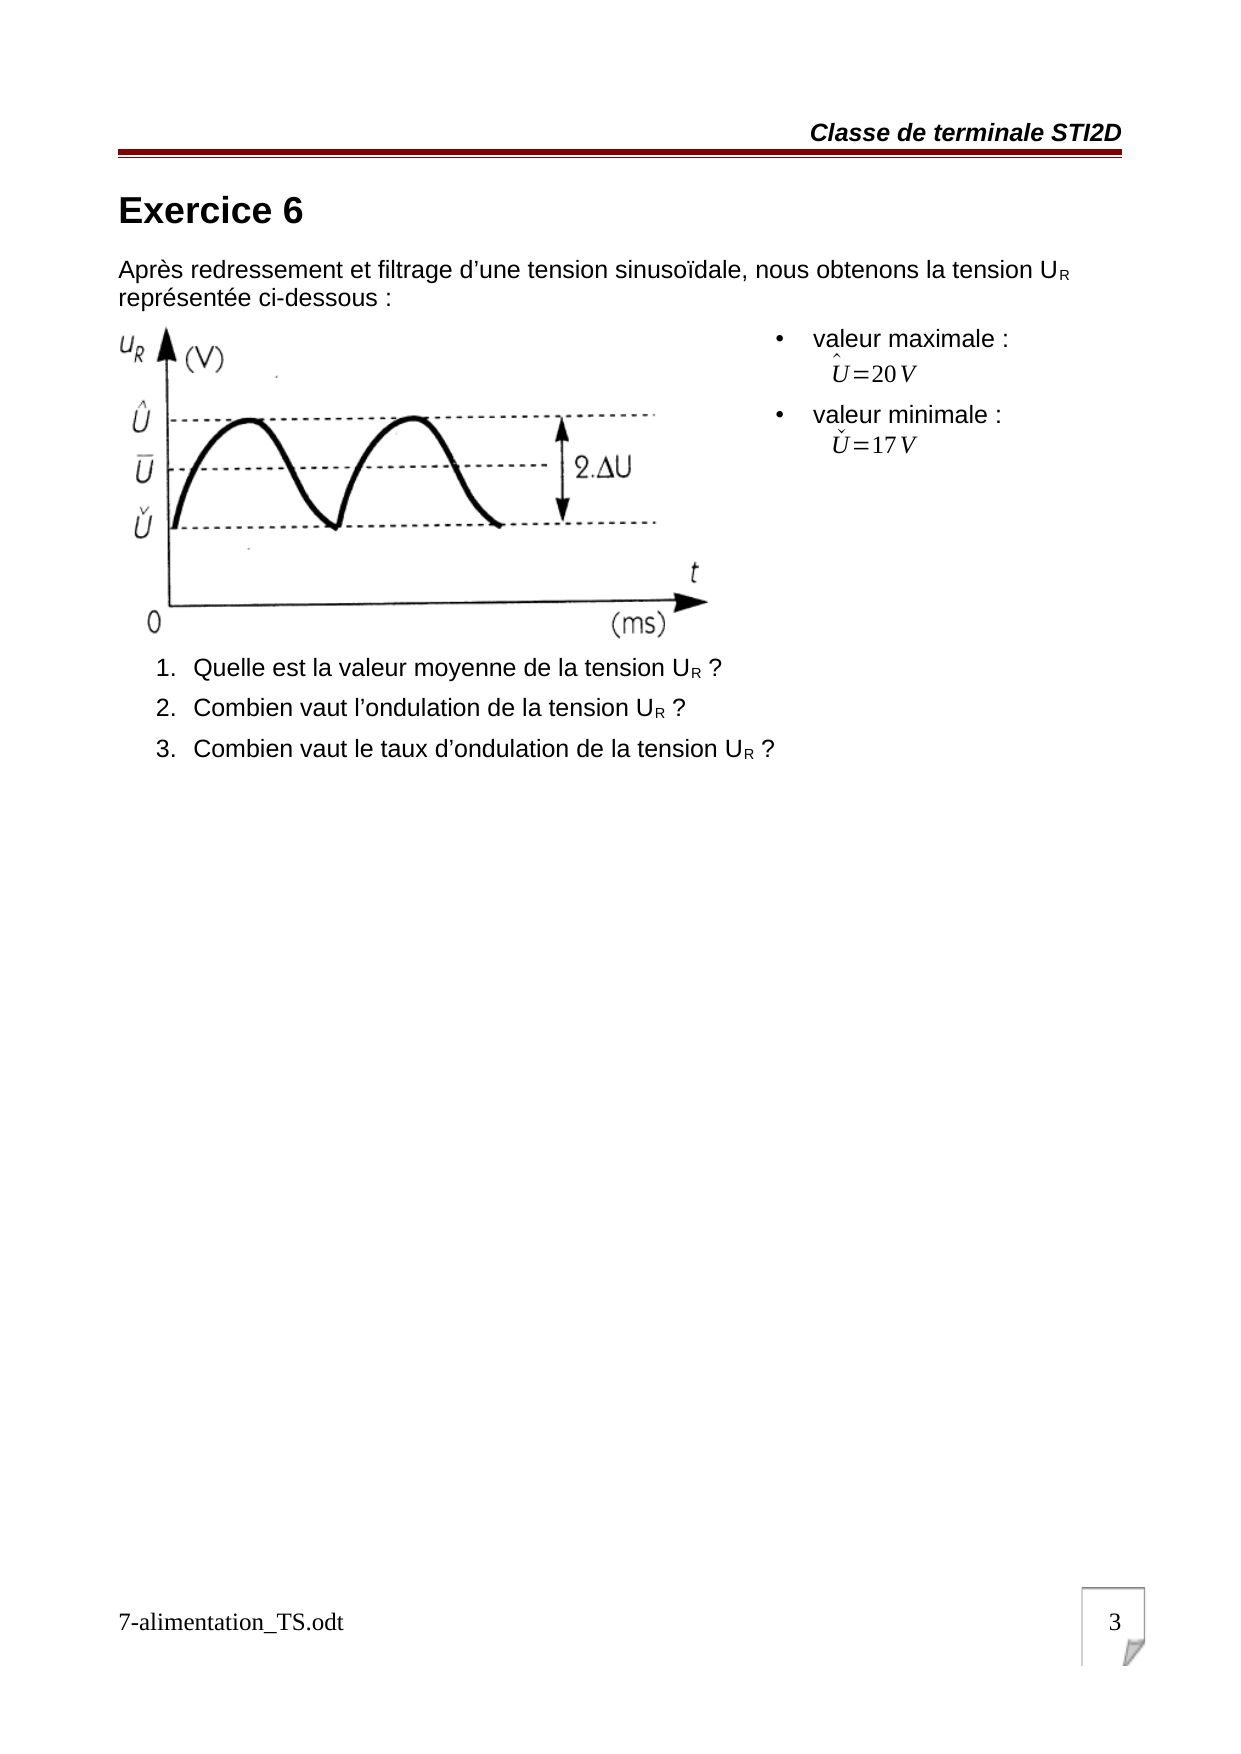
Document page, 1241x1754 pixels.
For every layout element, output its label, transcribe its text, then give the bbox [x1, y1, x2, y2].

picture [118, 323, 710, 641]
list Combien vaut l’ondulation de la tension UR ? [156, 693, 1122, 722]
text Après redressement et filtrage d’une tension sinusoïdale, nous obtenons la tension UR représentée ci-dessous : [118, 254, 1122, 312]
table_header [118, 324, 738, 653]
list Quelle est la valeur moyenne de la tension UR ? [156, 653, 1122, 681]
table_header valeur maximale : valeur minimale : [738, 324, 1122, 653]
subtitle Exercice 6 [118, 188, 1122, 231]
list Combien vaut le taux d’ondulation de la tension UR ? [156, 734, 1122, 762]
